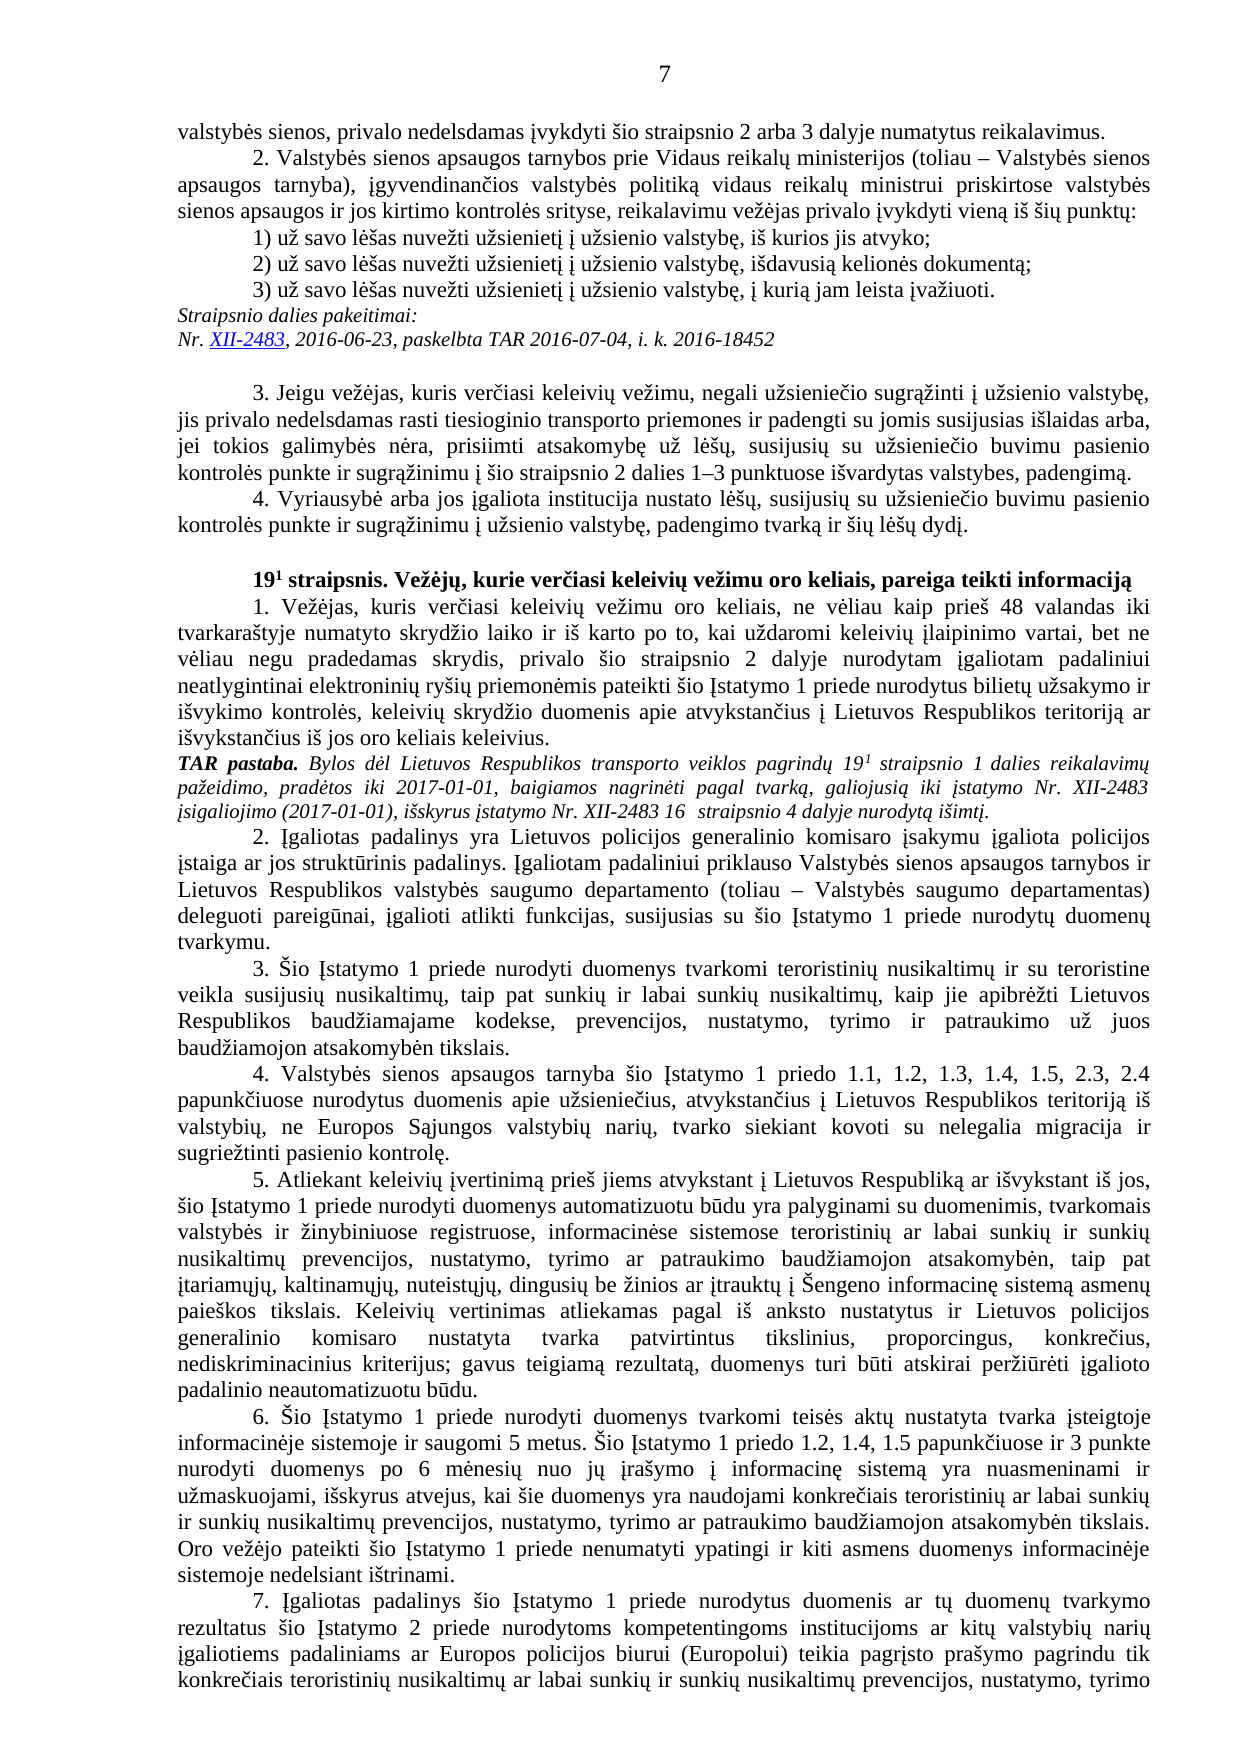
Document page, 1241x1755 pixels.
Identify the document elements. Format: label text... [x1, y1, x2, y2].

text 191 straipsnis. Vežėjų, kurie verčiasi keleivių vežimu oro keliais, pareiga teikti informaciją [252, 566, 1152, 593]
text 2. Valstybės sienos apsaugos tarnybos prie Vidaus reikalų ministerijos (toliau – Valstybės sienos apsaugos tarnyba), įgyvendinančios valstybės politiką vidaus reikalų ministrui priskirtose valstybės sienos apsaugos ir jos kirtimo kontrolės srityse, reikalavimu vežėjas privalo įvykdyti vieną iš šių punktų: [177, 144, 1152, 223]
text 2) už savo lėšas nuvežti užsienietį į užsienio valstybę, išdavusią kelionės dokumentą; [177, 250, 1152, 276]
text 1. Vežėjas, kuris verčiasi keleivių vežimu oro keliais, ne vėliau kaip prieš 48 valandas iki tvarkaraštyje numatyto skrydžio laiko ir iš karto po to, kai uždaromi keleivių įlaipinimo vartai, bet ne vėliau negu pradedamas skrydis, privalo šio straipsnio 2 dalyje nurodytam įgaliotam padaliniui neatlygintinai elektroninių ryšių priemonėmis pateikti šio Įstatymo 1 priede nurodytus bilietų užsakymo ir išvykimo kontrolės, keleivių skrydžio duomenis apie atvykstančius į Lietuvos Respublikos teritoriją ar išvykstančius iš jos oro keliais keleivius. [177, 593, 1152, 751]
text 3) už savo lėšas nuvežti užsienietį į užsienio valstybę, į kurią jam leista įvažiuoti. [177, 276, 1152, 303]
text TAR pastaba. Bylos dėl Lietuvos Respublikos transporto veiklos pagrindų 191 straipsnio 1 dalies reikalavimų pažeidimo, pradėtos iki 2017-01-01, baigiamos nagrinėti pagal tvarką, galiojusią iki įstatymo Nr. XII-2483 įsigaliojimo (2017-01-01), išskyrus įstatymo Nr. XII-2483 16 straipsnio 4 dalyje nurodytą išimtį. [177, 751, 1152, 823]
text Straipsnio dalies pakeitimai: [177, 303, 1152, 327]
text 7. Įgaliotas padalinys šio Įstatymo 1 priede nurodytus duomenis ar tų duomenų tvarkymo rezultatus šio Įstatymo 2 priede nurodytoms kompetentingoms institucijoms ar kitų valstybių narių įgaliotiems padaliniams ar Europos policijos biurui (Europolui) teikia pagrįsto prašymo pagrindu tik konkrečiais teroristinių nusikaltimų ar labai sunkių ir sunkių nusikaltimų prevencijos, nustatymo, tyrimo [177, 1587, 1152, 1693]
text 4. Vyriausybė arba jos įgaliota institucija nustato lėšų, susijusių su užsieniečio buvimu pasienio kontrolės punkte ir sugrąžinimu į užsienio valstybę, padengimo tvarką ir šių lėšų dydį. [177, 485, 1152, 538]
text 3. Jeigu vežėjas, kuris verčiasi keleivių vežimu, negali užsieniečio sugrąžinti į užsienio valstybę, jis privalo nedelsdamas rasti tiesioginio transporto priemones ir padengti su jomis susijusias išlaidas arba, jei tokios galimybės nėra, prisiimti atsakomybę už lėšų, susijusių su užsieniečio buvimu pasienio kontrolės punkte ir sugrąžinimu į šio straipsnio 2 dalies 1–3 punktuose išvardytas valstybes, padengimą. [177, 379, 1152, 485]
text 4. Valstybės sienos apsaugos tarnyba šio Įstatymo 1 priedo 1.1, 1.2, 1.3, 1.4, 1.5, 2.3, 2.4 papunkčiuose nurodytus duomenis apie užsieniečius, atvykstančius į Lietuvos Respublikos teritoriją iš valstybių, ne Europos Sąjungos valstybių narių, tvarko siekiant kovoti su nelegalia migracija ir sugriežtinti pasienio kontrolę. [177, 1060, 1152, 1166]
text 5. Atliekant keleivių įvertinimą prieš jiems atvykstant į Lietuvos Respubliką ar išvykstant iš jos, šio Įstatymo 1 priede nurodyti duomenys automatizuotu būdu yra palyginami su duomenimis, tvarkomais valstybės ir žinybiniuose registruose, informacinėse sistemose teroristinių ar labai sunkių ir sunkių nusikaltimų prevencijos, nustatymo, tyrimo ar patraukimo baudžiamojon atsakomybėn, taip pat įtariamųjų, kaltinamųjų, nuteistųjų, dingusių be žinios ar įtrauktų į Šengeno informacinę sistemą asmenų paieškos tikslais. Keleivių vertinimas atliekamas pagal iš anksto nustatytus ir Lietuvos policijos generalinio komisaro nustatyta tvarka patvirtintus tikslinius, proporcingus, konkrečius, nediskriminacinius kriterijus; gavus teigiamą rezultatą, duomenys turi būti atskirai peržiūrėti įgalioto padalinio neautomatizuotu būdu. [177, 1166, 1152, 1403]
text 1) už savo lėšas nuvežti užsienietį į užsienio valstybę, iš kurios jis atvyko; [177, 223, 1152, 250]
text Nr. XII-2483, 2016-06-23, paskelbta TAR 2016-07-04, i. k. 2016-18452 [177, 327, 1152, 351]
text 6. Šio Įstatymo 1 priede nurodyti duomenys tvarkomi teisės aktų nustatyta tvarka įsteigtoje informacinėje sistemoje ir saugomi 5 metus. Šio Įstatymo 1 priedo 1.2, 1.4, 1.5 papunkčiuose ir 3 punkte nurodyti duomenys po 6 mėnesių nuo jų įrašymo į informacinę sistemą yra nuasmeninami ir užmaskuojami, išskyrus atvejus, kai šie duomenys yra naudojami konkrečiais teroristinių ar labai sunkių ir sunkių nusikaltimų prevencijos, nustatymo, tyrimo ar patraukimo baudžiamojon atsakomybėn tikslais. Oro vežėjo pateikti šio Įstatymo 1 priede nenumatyti ypatingi ir kiti asmens duomenys informacinėje sistemoje nedelsiant ištrinami. [177, 1403, 1152, 1587]
text 2. Įgaliotas padalinys yra Lietuvos policijos generalinio komisaro įsakymu įgaliota policijos įstaiga ar jos struktūrinis padalinys. Įgaliotam padaliniui priklauso Valstybės sienos apsaugos tarnybos ir Lietuvos Respublikos valstybės saugumo departamento (toliau – Valstybės saugumo departamentas) deleguoti pareigūnai, įgalioti atlikti funkcijas, susijusias su šio Įstatymo 1 priede nurodytų duomenų tvarkymu. [177, 823, 1152, 955]
text 3. Šio Įstatymo 1 priede nurodyti duomenys tvarkomi teroristinių nusikaltimų ir su teroristine veikla susijusių nusikaltimų, taip pat sunkių ir labai sunkių nusikaltimų, kaip jie apibrėžti Lietuvos Respublikos baudžiamajame kodekse, prevencijos, nustatymo, tyrimo ir patraukimo už juos baudžiamojon atsakomybėn tikslais. [177, 955, 1152, 1060]
text valstybės sienos, privalo nedelsdamas įvykdyti šio straipsnio 2 arba 3 dalyje numatytus reikalavimus. [177, 118, 1152, 144]
